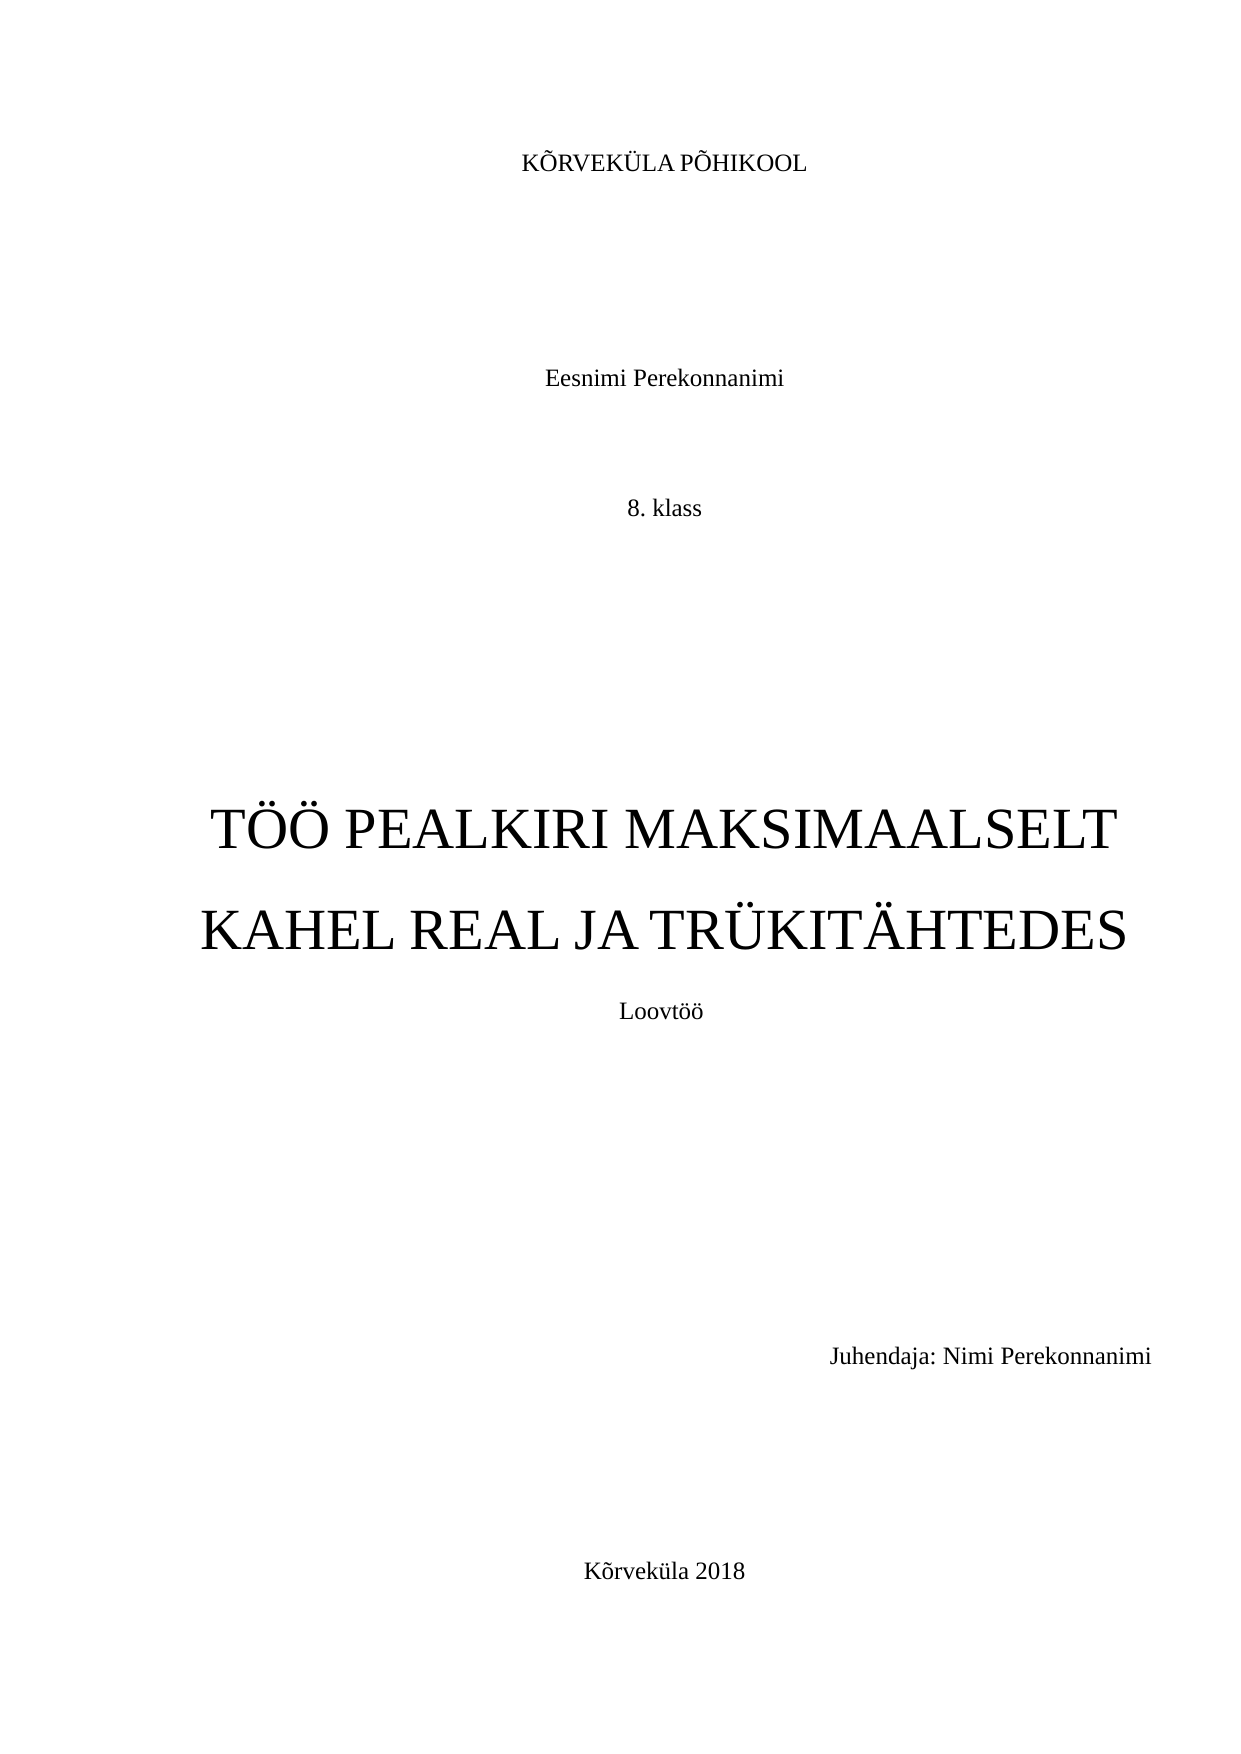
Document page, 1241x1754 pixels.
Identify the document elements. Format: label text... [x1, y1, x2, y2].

text TÖÖ PEALKIRI MAKSIMAALSELT KAHEL REAL JA TRÜKITÄHTEDES [177, 794, 1152, 962]
text KÕRVEKÜLA PÕHIKOOL [177, 148, 1152, 176]
text Loovtöö [177, 996, 1152, 1024]
text Juhendaja: Nimi Perekonnanimi [177, 1341, 1152, 1369]
text Kõrveküla 2018 [177, 1556, 1152, 1585]
text 8. klass [177, 493, 1152, 521]
text Eesnimi Perekonnanimi [177, 363, 1152, 392]
